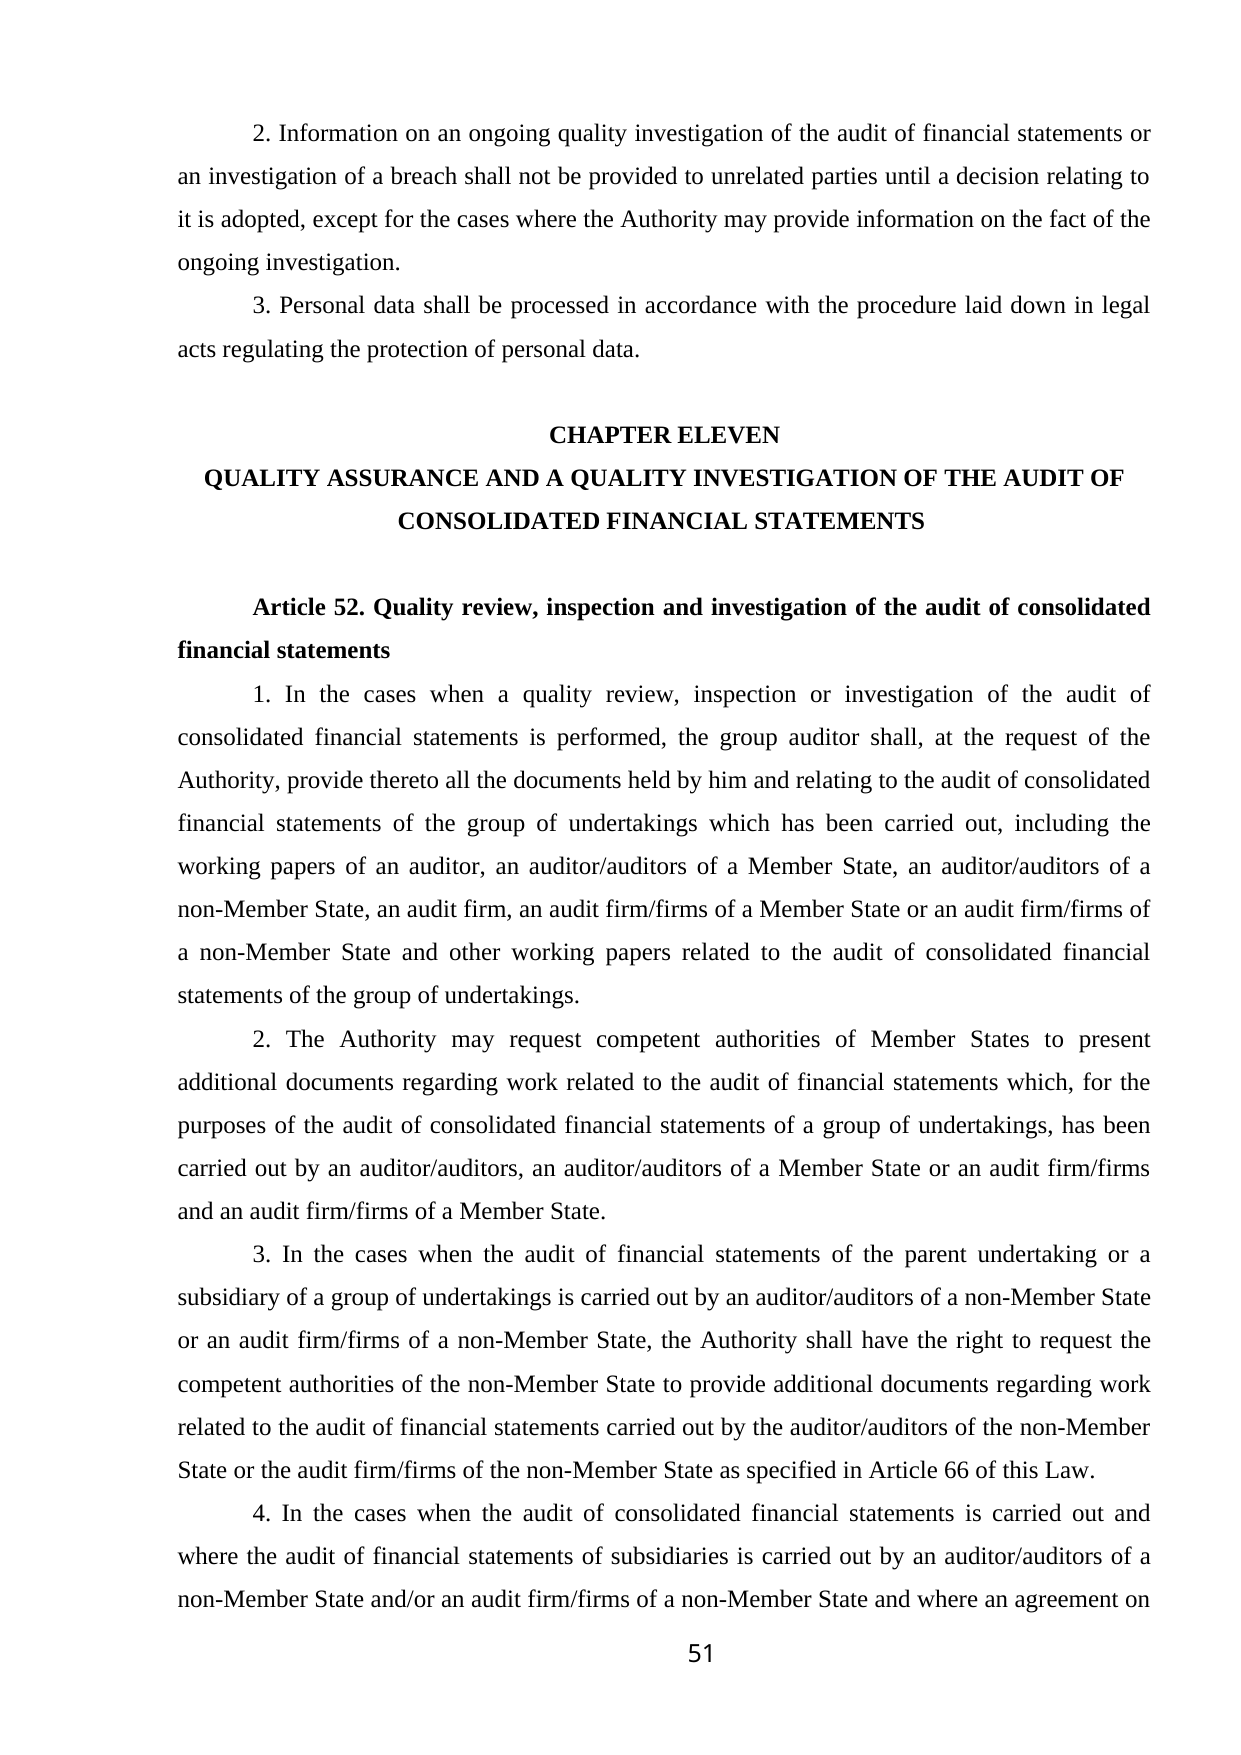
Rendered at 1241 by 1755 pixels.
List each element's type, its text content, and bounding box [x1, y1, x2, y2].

text 3. In the cases when the audit of financial statements of the parent undertaking or a subsidiary of a group of undertakings is carried out by an auditor/auditors of a non-Member State or an audit firm/firms of a non-Member State, the Authority shall have the right to request the competent authorities of the non-Member State to provide additional documents regarding work related to the audit of financial statements carried out by the auditor/auditors of the non-Member State or the audit firm/firms of the non-Member State as specified in Article 66 of this Law. [177, 1239, 1152, 1484]
text 2. The Authority may request competent authorities of Member States to present additional documents regarding work related to the audit of financial statements which, for the purposes of the audit of consolidated financial statements of a group of undertakings, has been carried out by an auditor/auditors, an auditor/auditors of a Member State or an audit firm/firms and an audit firm/firms of a Member State. [177, 1024, 1152, 1225]
text Article 52. Quality review, inspection and investigation of the audit of consolidated financial statements [177, 592, 1152, 664]
text 2. Information on an ongoing quality investigation of the audit of financial statements or an investigation of a breach shall not be provided to unrelated parties until a decision relating to it is adopted, except for the cases where the Authority may provide information on the fact of the ongoing investigation. [177, 118, 1152, 276]
text 3. Personal data shall be processed in accordance with the procedure laid down in legal acts regulating the protection of personal data. [177, 291, 1152, 362]
text CHAPTER ELEVEN [177, 420, 1152, 449]
text 4. In the cases when the audit of consolidated financial statements is carried out and where the audit of financial statements of subsidiaries is carried out by an auditor/auditors of a non-Member State and/or an audit firm/firms of a non-Member State and where an agreement on [177, 1498, 1152, 1613]
text 1. In the cases when a quality review, inspection or investigation of the audit of consolidated financial statements is performed, the group auditor shall, at the request of the Authority, provide thereto all the documents held by him and relating to the audit of consolidated financial statements of the group of undertakings which has been carried out, including the working papers of an auditor, an auditor/auditors of a Member State, an auditor/auditors of a non-Member State, an audit firm, an audit firm/firms of a Member State or an audit firm/firms of a non-Member State and other working papers related to the audit of consolidated financial statements of the group of undertakings. [177, 679, 1152, 1009]
text QUALITY ASSURANCE AND A QUALITY INVESTIGATION OF THE AUDIT OF CONSOLIDATED FINANCIAL STATEMENTS [177, 463, 1152, 535]
